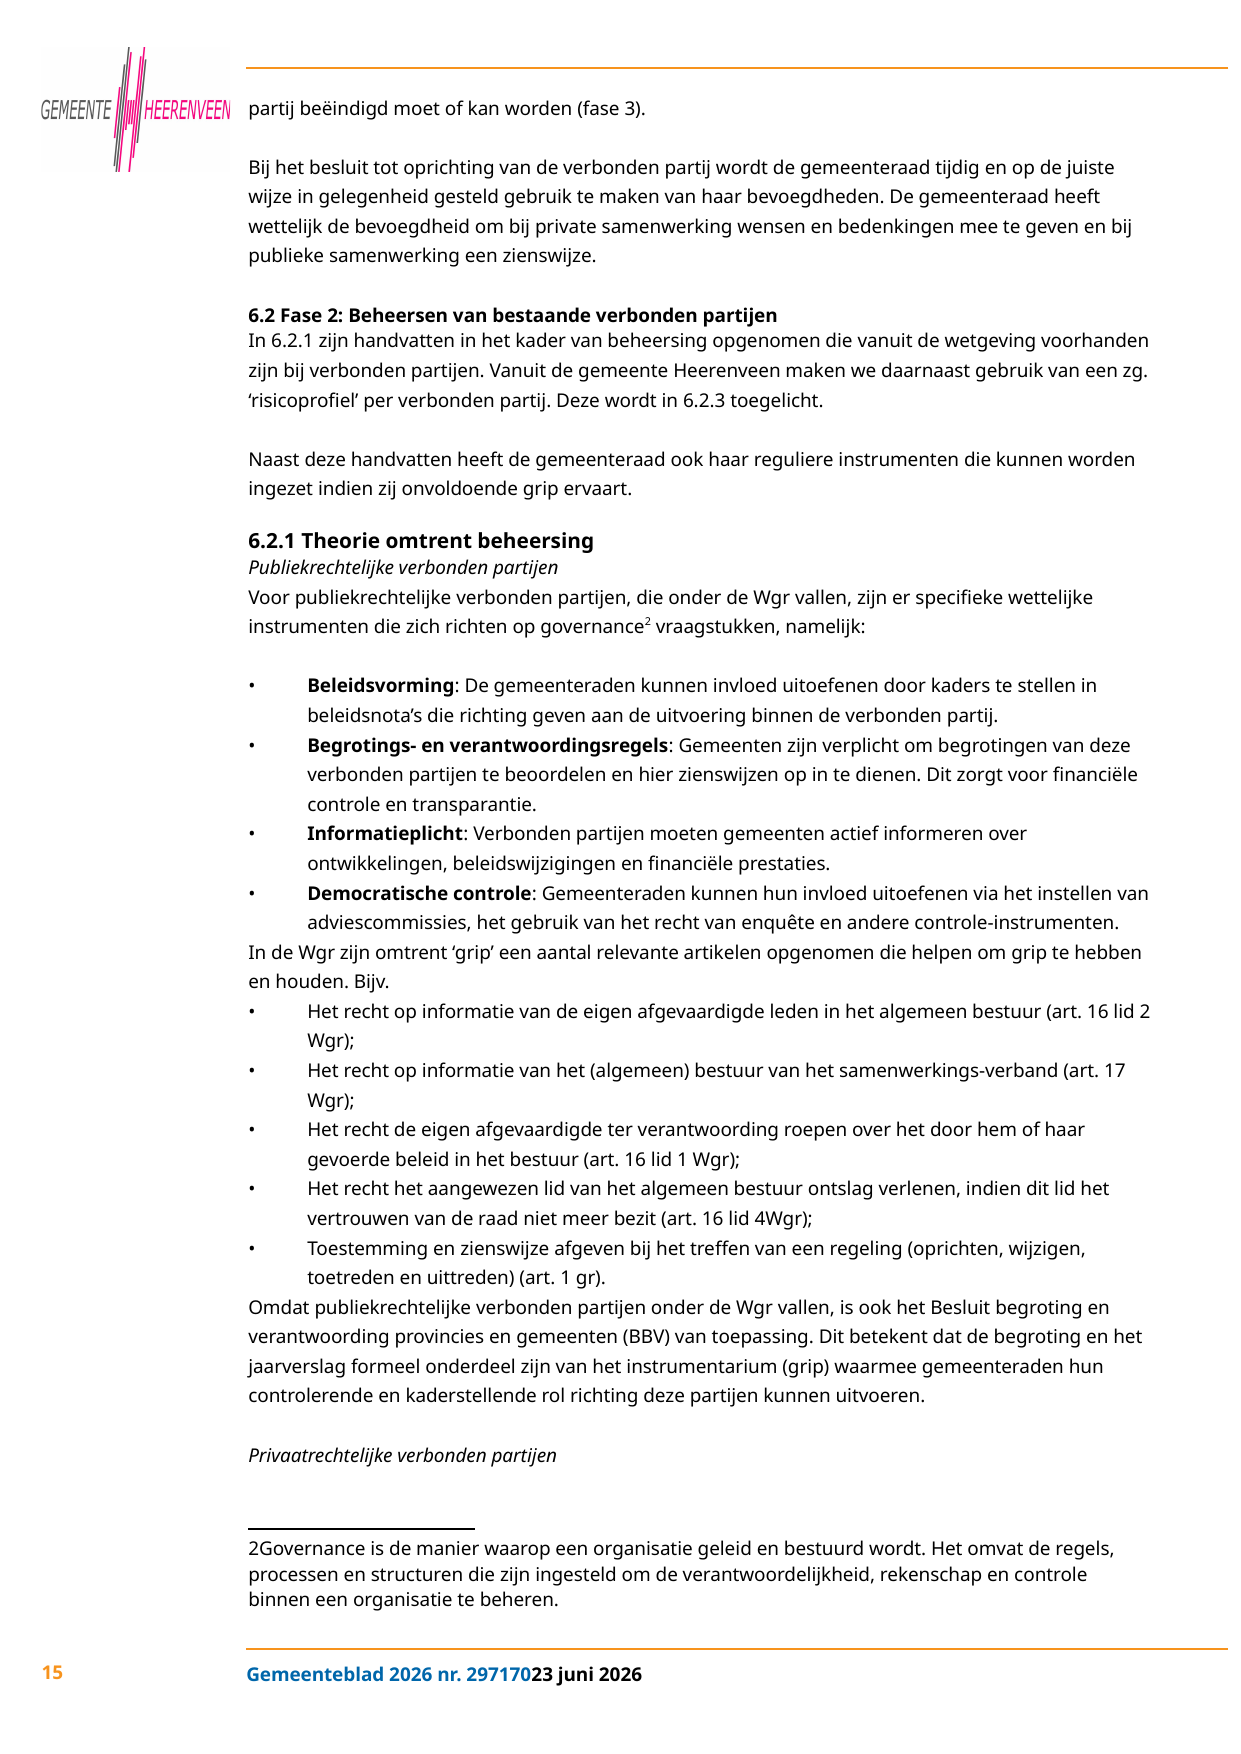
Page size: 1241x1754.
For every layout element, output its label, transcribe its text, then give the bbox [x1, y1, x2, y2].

list Het recht op informatie van het (algemeen) bestuur van het samenwerkings-verband (art. 17 Wgr); [248, 1057, 1152, 1113]
text Publiekrechtelijke verbonden partijen [248, 554, 1152, 580]
list Toestemming en zienswijze afgeven bij het treffen van een regeling (oprichten, wijzigen, toetreden en uittreden) (art. 1 gr). [248, 1235, 1152, 1290]
list Beleidsvorming: De gemeenteraden kunnen invloed uitoefenen door kaders te stellen in beleidsnota’s die richting geven aan de uitvoering binnen de verbonden partij. [248, 673, 1152, 728]
text In 6.2.1 zijn handvatten in het kader van beheersing opgenomen die vanuit de wetgeving voorhanden zijn bij verbonden partijen. Vanuit de gemeente Heerenveen maken we daarnaast gebruik van een zg. ‘risicoprofiel’ per verbonden partij. Deze wordt in 6.2.3 toegelicht. [248, 328, 1152, 412]
list Democratische controle: Gemeenteraden kunnen hun invloed uitoefenen via het instellen van adviescommissies, het gebruik van het recht van enquête en andere controle-instrumenten. [248, 880, 1152, 935]
text partij beëindigd moet of kan worden (fase 3). [248, 95, 1152, 121]
list Het recht de eigen afgevaardigde ter verantwoording roepen over het door hem of haar gevoerde beleid in het bestuur (art. 16 lid 1 Wgr); [248, 1116, 1152, 1172]
list Begrotings- en verantwoordingsregels: Gemeenten zijn verplicht om begrotingen van deze verbonden partijen te beoordelen en hier zienswijzen op in te dienen. Dit zorgt voor financiële controle en transparantie. [248, 732, 1152, 817]
text Voor publiekrechtelijke verbonden partijen, die onder de Wgr vallen, zijn er specifieke wettelijke instrumenten die zich richten op governance vraagstukken, namelijk: [248, 584, 1152, 639]
text Privaatrechtelijke verbonden partijen [248, 1442, 1152, 1468]
text Omdat publiekrechtelijke verbonden partijen onder de Wgr vallen, is ook het Besluit begroting en verantwoording provincies en gemeenten (BBV) van toepassing. Dit betekent dat de begroting en het jaarverslag formeel onderdeel zijn van het instrumentarium (grip) waarmee gemeenteraden hun controlerende en kaderstellende rol richting deze partijen kunnen uitvoeren. [248, 1294, 1152, 1408]
list Het recht het aangewezen lid van het algemeen bestuur ontslag verlenen, indien dit lid het vertrouwen van de raad niet meer bezit (art. 16 lid 4Wgr); [248, 1176, 1152, 1231]
text 6.2 Fase 2: Beheersen van bestaande verbonden partijen [248, 302, 1152, 328]
text Governance is de manier waarop een organisatie geleid en bestuurd wordt. Het omvat de regels, processen en structuren die zijn ingesteld om de verantwoordelijkheid, rekenschap en controle binnen een organisatie te beheren. [248, 1535, 1152, 1612]
text Naast deze handvatten heeft de gemeenteraad ook haar reguliere instrumenten die kunnen worden ingezet indien zij onvoldoende grip ervaart. [248, 446, 1152, 501]
list Het recht op informatie van de eigen afgevaardigde leden in het algemeen bestuur (art. 16 lid 2 Wgr); [248, 998, 1152, 1053]
picture [41, 47, 231, 172]
text 6.2.1 Theorie omtrent beheersing [248, 526, 1152, 554]
text In de Wgr zijn omtrent ‘grip’ een aantal relevante artikelen opgenomen die helpen om grip te hebben en houden. Bijv. [248, 939, 1152, 994]
text Bij het besluit tot oprichting van de verbonden partij wordt de gemeenteraad tijdig en op de juiste wijze in gelegenheid gesteld gebruik te maken van haar bevoegdheden. De gemeenteraad heeft wettelijk de bevoegdheid om bij private samenwerking wensen en bedenkingen mee te geven en bij publieke samenwerking een zienswijze. [248, 154, 1152, 268]
list Informatieplicht: Verbonden partijen moeten gemeenten actief informeren over ontwikkelingen, beleidswijzigingen en financiële prestaties. [248, 821, 1152, 876]
